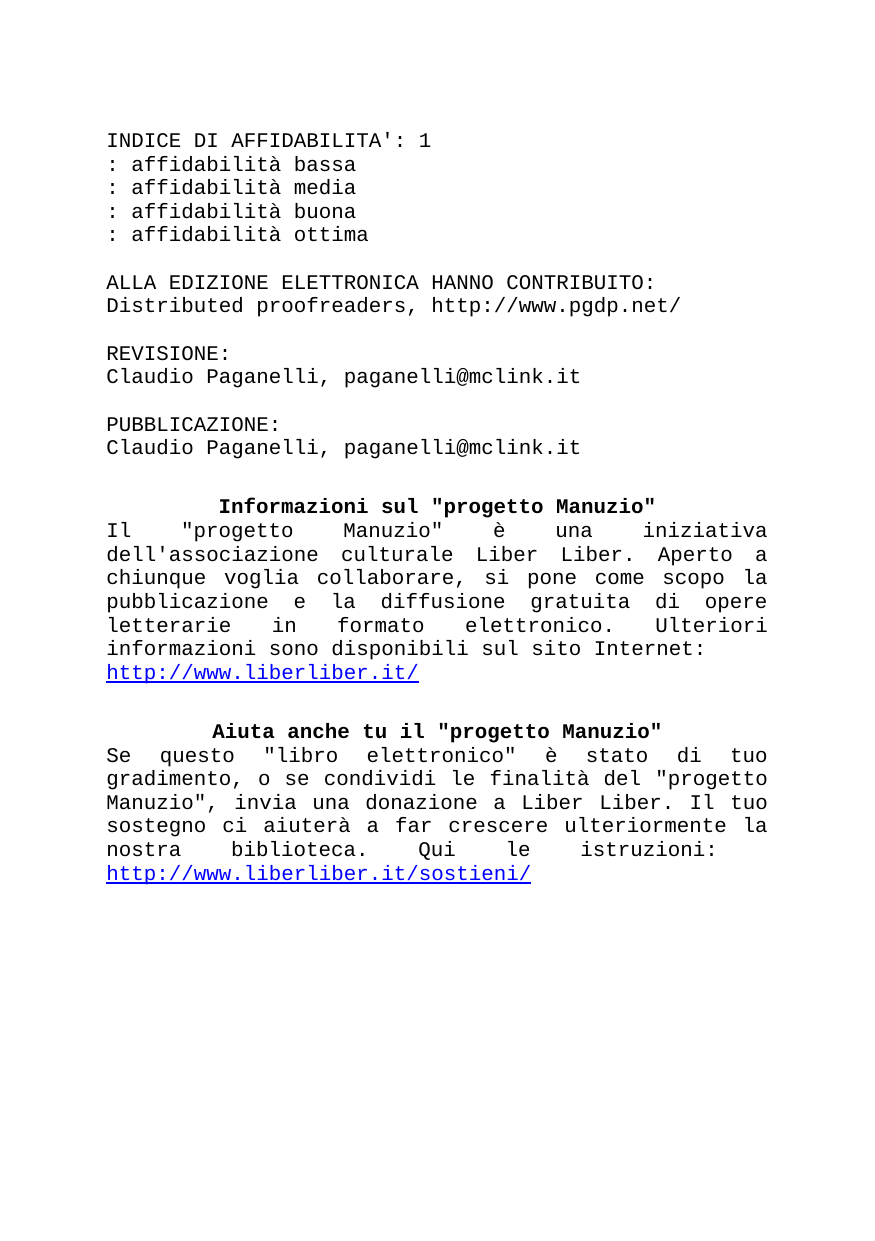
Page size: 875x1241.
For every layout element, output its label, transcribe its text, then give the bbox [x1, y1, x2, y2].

text Claudio Paganelli, paganelli@mclink.it [106, 437, 768, 461]
text REVISIONE: [106, 343, 768, 366]
text http://www.liberliber.it/ [106, 662, 768, 686]
text : affidabilità ottima [106, 224, 768, 248]
text : affidabilità buona [106, 201, 768, 224]
text Se questo "libro elettronico" è stato di tuo gradimento, o se condividi le finalità del "progetto Manuzio", invia una donazione a Liber Liber. Il tuo sostegno ci aiuterà a far crescere ulteriormente la nostra biblioteca. Qui le istruzioni: http://www.liberliber.it/sostieni/ [106, 744, 768, 886]
text INDICE DI AFFIDABILITA': 1 [106, 130, 768, 153]
text PUBBLICAZIONE: [106, 414, 768, 437]
text Claudio Paganelli, paganelli@mclink.it [106, 366, 768, 390]
text Distributed proofreaders, http://www.pgdp.net/ [106, 295, 768, 319]
text : affidabilità media [106, 177, 768, 201]
text Il "progetto Manuzio" è una iniziativa dell'associazione culturale Liber Liber. Aperto a chiunque voglia collaborare, si pone come scopo la pubblicazione e la diffusione gratuita di opere letterarie in formato elettronico. Ulteriori informazioni sono disponibili sul sito Internet: [106, 520, 768, 662]
text Informazioni sul "progetto Manuzio" [106, 496, 768, 520]
text : affidabilità bassa [106, 153, 768, 177]
text ALLA EDIZIONE ELETTRONICA HANNO CONTRIBUITO: [106, 272, 768, 295]
text Aiuta anche tu il "progetto Manuzio" [106, 721, 768, 744]
